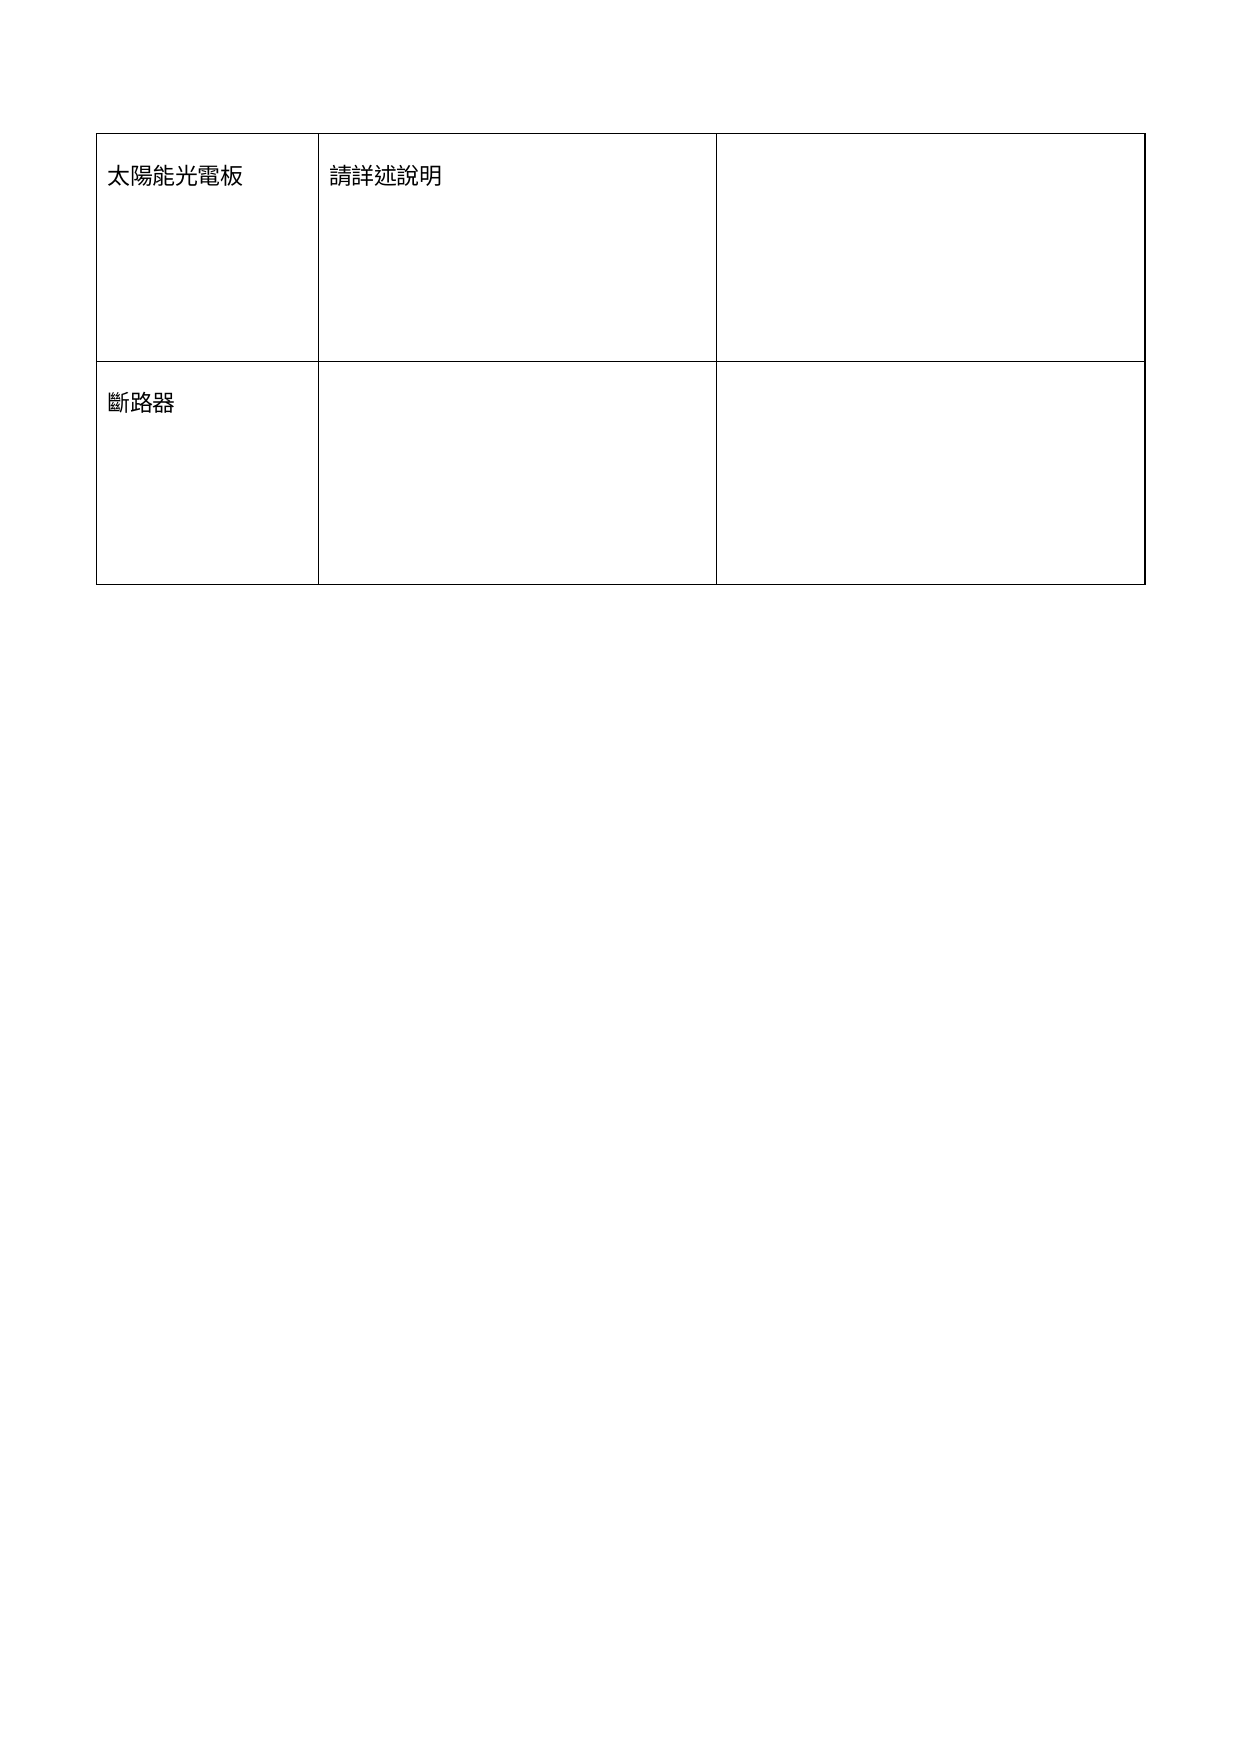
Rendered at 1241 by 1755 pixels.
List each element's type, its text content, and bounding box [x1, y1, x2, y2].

table_cell [717, 362, 1144, 584]
table_cell [319, 362, 716, 584]
table_cell 太陽能光電板 [97, 134, 318, 361]
table_cell 斷路器 [97, 362, 318, 584]
table_cell [717, 134, 1144, 361]
table_cell 請詳述說明 [319, 134, 716, 361]
